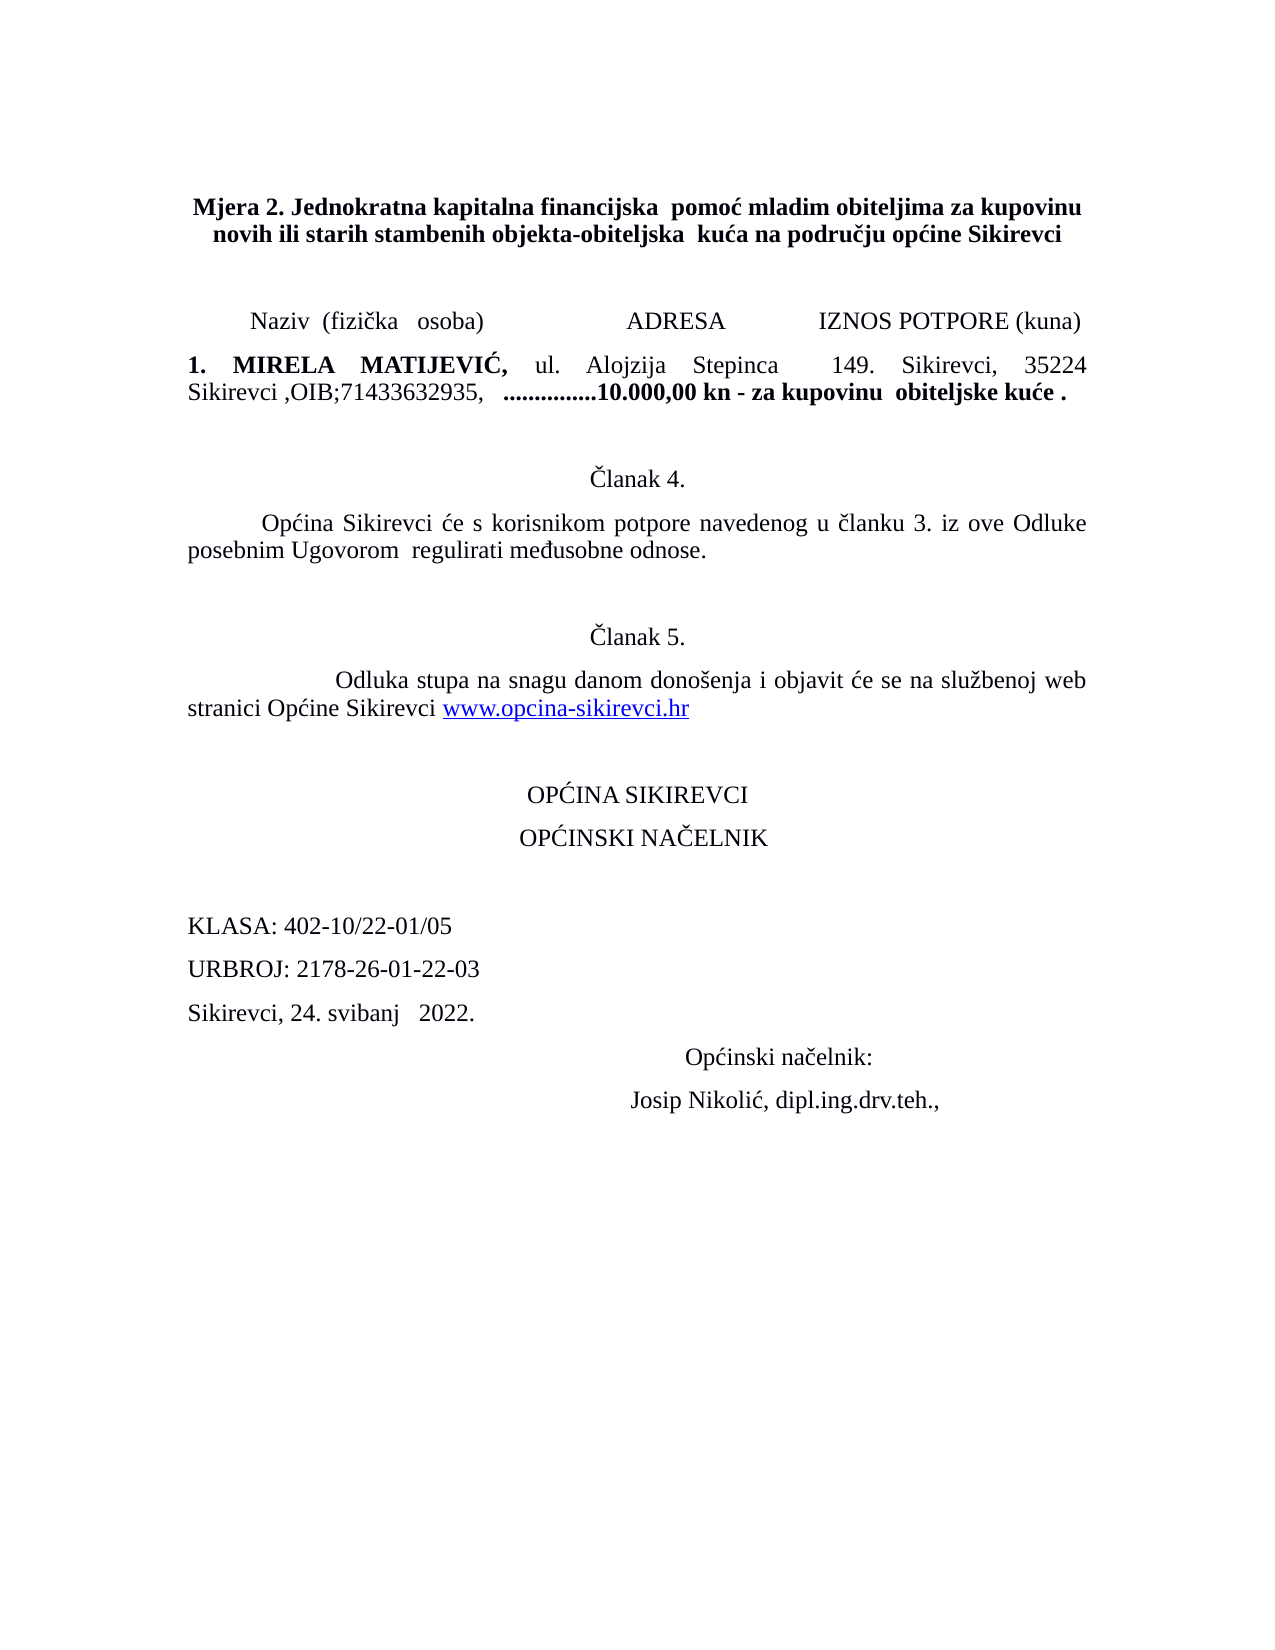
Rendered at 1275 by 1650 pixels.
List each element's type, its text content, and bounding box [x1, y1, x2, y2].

text Općinski načelnik: [482, 1043, 1087, 1071]
text Sikirevci, 24. svibanj 2022. [187, 1000, 1087, 1027]
text 1. MIRELA MATIJEVIĆ, ul. Alojzija Stepinca 149. Sikirevci, 35224 Sikirevci ,OIB;71433632935, ...............10.000,00 kn - za kupovinu obiteljske kuće . [187, 352, 1087, 406]
text Naziv (fizička osoba) ADRESA IZNOS POTPORE (kuna) [187, 308, 1087, 335]
text Odluka stupa na snagu danom donošenja i objavit će se na službenoj web stranici Općine Sikirevci www.opcina-sikirevci.hr [187, 667, 1087, 721]
text Općina Sikirevci će s korisnikom potpore navedenog u članku 3. iz ove Odluke posebnim Ugovorom regulirati međusobne odnose. [187, 509, 1087, 563]
text KLASA: 402-10/22-01/05 [187, 913, 1087, 939]
text OPĆINA SIKIREVCI [187, 782, 1087, 809]
text Josip Nikolić, dipl.ing.drv.teh., [482, 1087, 1087, 1114]
text Članak 4. [187, 466, 1087, 493]
text OPĆINSKI NAČELNIK [187, 825, 1087, 852]
text Članak 5. [187, 624, 1087, 651]
text URBROJ: 2178-26-01-22-03 [187, 956, 1087, 983]
text Mjera 2. Jednokratna kapitalna financijska pomoć mladim obiteljima za kupovinu novih ili starih stambenih objekta-obiteljska kuća na području općine Sikirevci [187, 194, 1087, 248]
